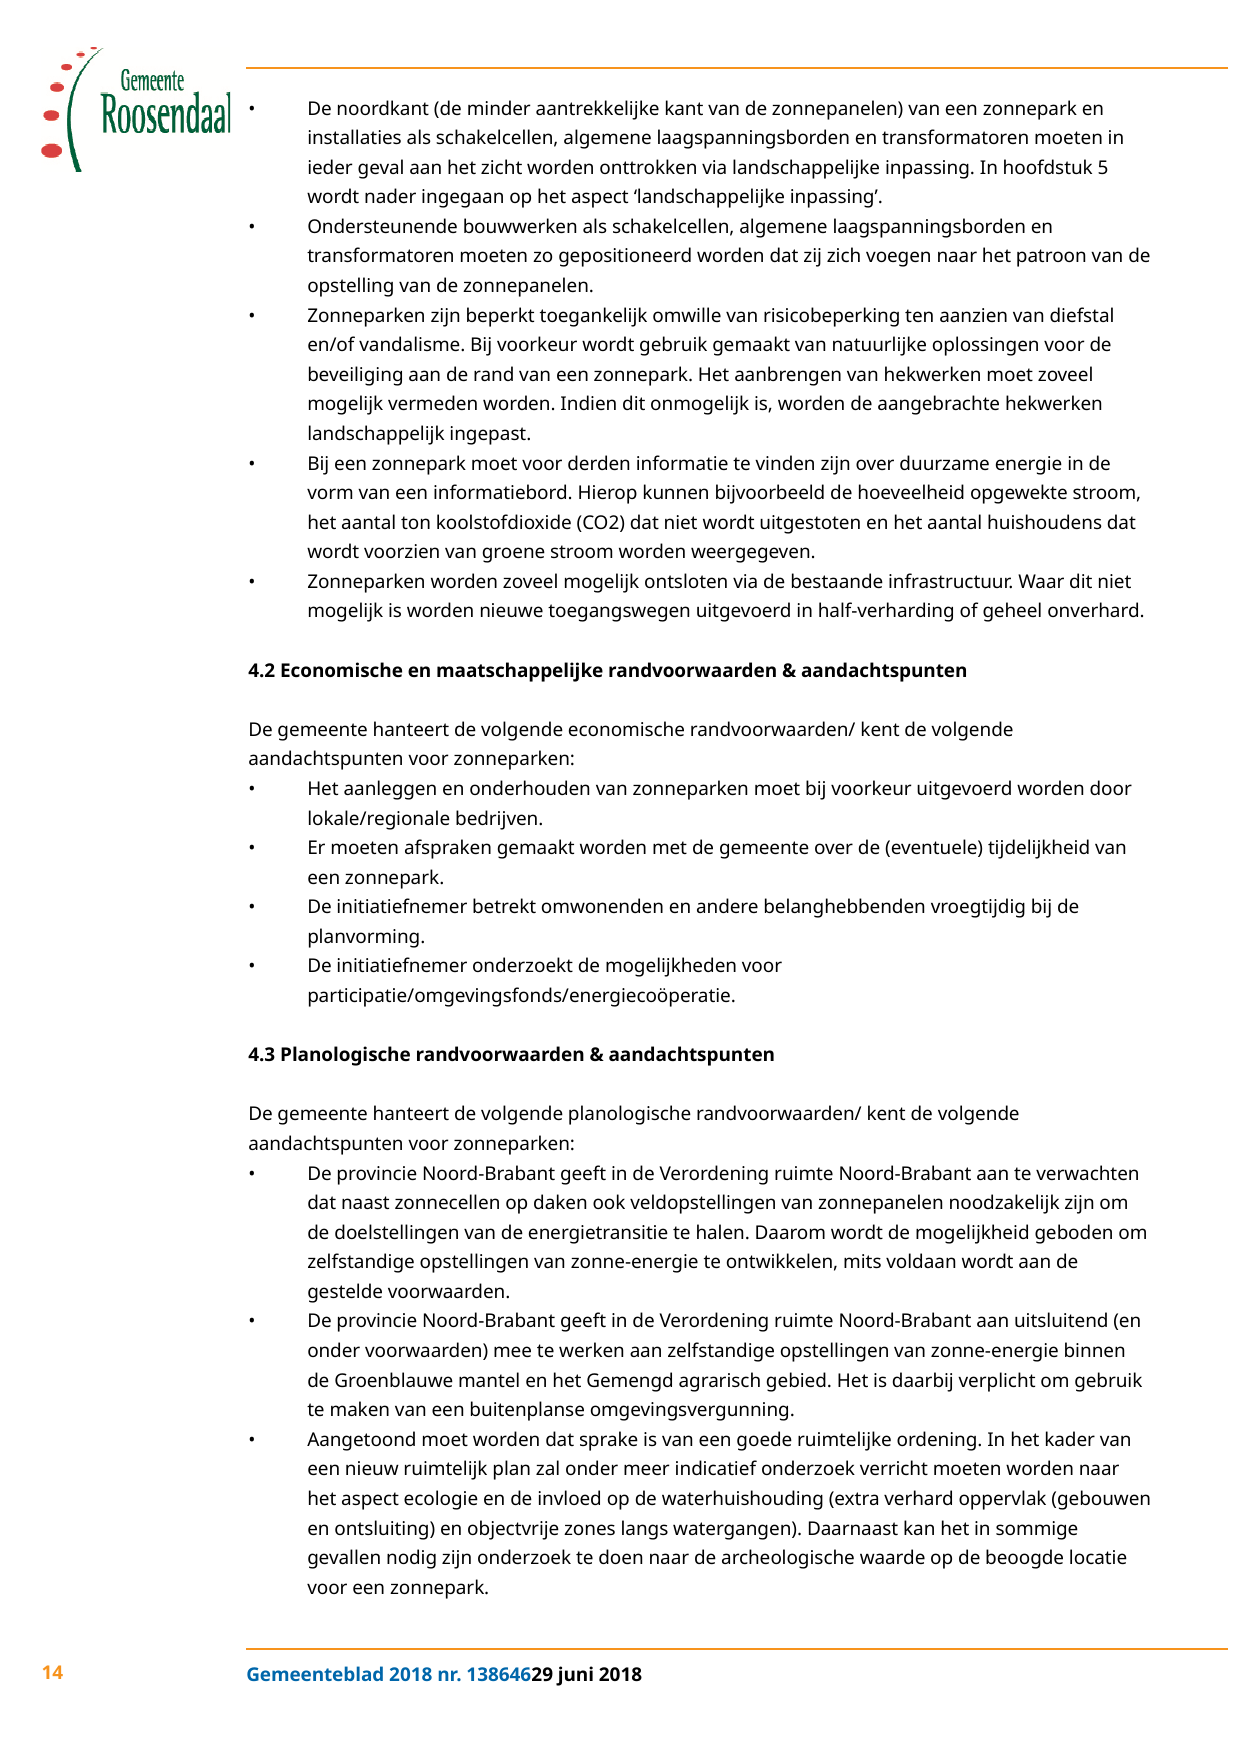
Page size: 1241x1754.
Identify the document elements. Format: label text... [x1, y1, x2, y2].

text 4.3 Planologische randvoorwaarden & aandachtspunten [248, 1041, 1152, 1067]
list Ondersteunende bouwwerken als schakelcellen, algemene laagspanningsborden en transformatoren moeten zo gepositioneerd worden dat zij zich voegen naar het patroon van de opstelling van de zonnepanelen. [248, 213, 1152, 298]
list De provincie Noord-Brabant geeft in de Verordening ruimte Noord-Brabant aan uitsluitend (en onder voorwaarden) mee te werken aan zelfstandige opstellingen van zonne-energie binnen de Groenblauwe mantel en het Gemengd agrarisch gebied. Het is daarbij verplicht om gebruik te maken van een buitenplanse omgevingsvergunning. [248, 1308, 1152, 1422]
list Het aanleggen en onderhouden van zonneparken moet bij voorkeur uitgevoerd worden door lokale/regionale bedrijven. [248, 775, 1152, 831]
list Zonneparken worden zoveel mogelijk ontsloten via de bestaande infrastructuur. Waar dit niet mogelijk is worden nieuwe toegangswegen uitgevoerd in half-verharding of geheel onverhard. [248, 568, 1152, 623]
list Aangetoond moet worden dat sprake is van een goede ruimtelijke ordening. In het kader van een nieuw ruimtelijk plan zal onder meer indicatief onderzoek verricht moeten worden naar het aspect ecologie en de invloed op de waterhuishouding (extra verhard oppervlak (gebouwen en ontsluiting) en objectvrije zones langs watergangen). Daarnaast kan het in sommige gevallen nodig zijn onderzoek te doen naar de archeologische waarde op de beoogde locatie voor een zonnepark. [248, 1426, 1152, 1600]
list Er moeten afspraken gemaakt worden met de gemeente over de (eventuele) tijdelijkheid van een zonnepark. [248, 834, 1152, 890]
list De provincie Noord-Brabant geeft in de Verordening ruimte Noord-Brabant aan te verwachten dat naast zonnecellen op daken ook veldopstellingen van zonnepanelen noodzakelijk zijn om de doelstellingen van de energietransitie te halen. Daarom wordt de mogelijkheid geboden om zelfstandige opstellingen van zonne-energie te ontwikkelen, mits voldaan wordt aan de gestelde voorwaarden. [248, 1160, 1152, 1304]
text De gemeente hanteert de volgende planologische randvoorwaarden/ kent de volgende aandachtspunten voor zonneparken: [248, 1101, 1152, 1156]
list Bij een zonnepark moet voor derden informatie te vinden zijn over duurzame energie in de vorm van een informatiebord. Hierop kunnen bijvoorbeeld de hoeveelheid opgewekte stroom, het aantal ton koolstofdioxide (CO2) dat niet wordt uitgestoten en het aantal huishoudens dat wordt voorzien van groene stroom worden weergegeven. [248, 450, 1152, 564]
list Zonneparken zijn beperkt toegankelijk omwille van risicobeperking ten aanzien van diefstal en/of vandalisme. Bij voorkeur wordt gebruik gemaakt van natuurlijke oplossingen voor de beveiliging aan de rand van een zonnepark. Het aanbrengen van hekwerken moet zoveel mogelijk vermeden worden. Indien dit onmogelijk is, worden de aangebrachte hekwerken landschappelijk ingepast. [248, 302, 1152, 446]
text 4.2 Economische en maatschappelijke randvoorwaarden & aandachtspunten [248, 657, 1152, 683]
list De initiatiefnemer betrekt omwonenden en andere belanghebbenden vroegtijdig bij de planvorming. [248, 893, 1152, 949]
picture [41, 47, 231, 172]
list De noordkant (de minder aantrekkelijke kant van de zonnepanelen) van een zonnepark en installaties als schakelcellen, algemene laagspanningsborden en transformatoren moeten in ieder geval aan het zicht worden onttrokken via landschappelijke inpassing. In hoofdstuk 5 wordt nader ingegaan op het aspect ‘landschappelijke inpassing’. [248, 95, 1152, 209]
list De initiatiefnemer onderzoekt de mogelijkheden voor participatie/omgevingsfonds/energiecoöperatie. [248, 953, 1152, 1008]
text De gemeente hanteert de volgende economische randvoorwaarden/ kent de volgende aandachtspunten voor zonneparken: [248, 716, 1152, 771]
